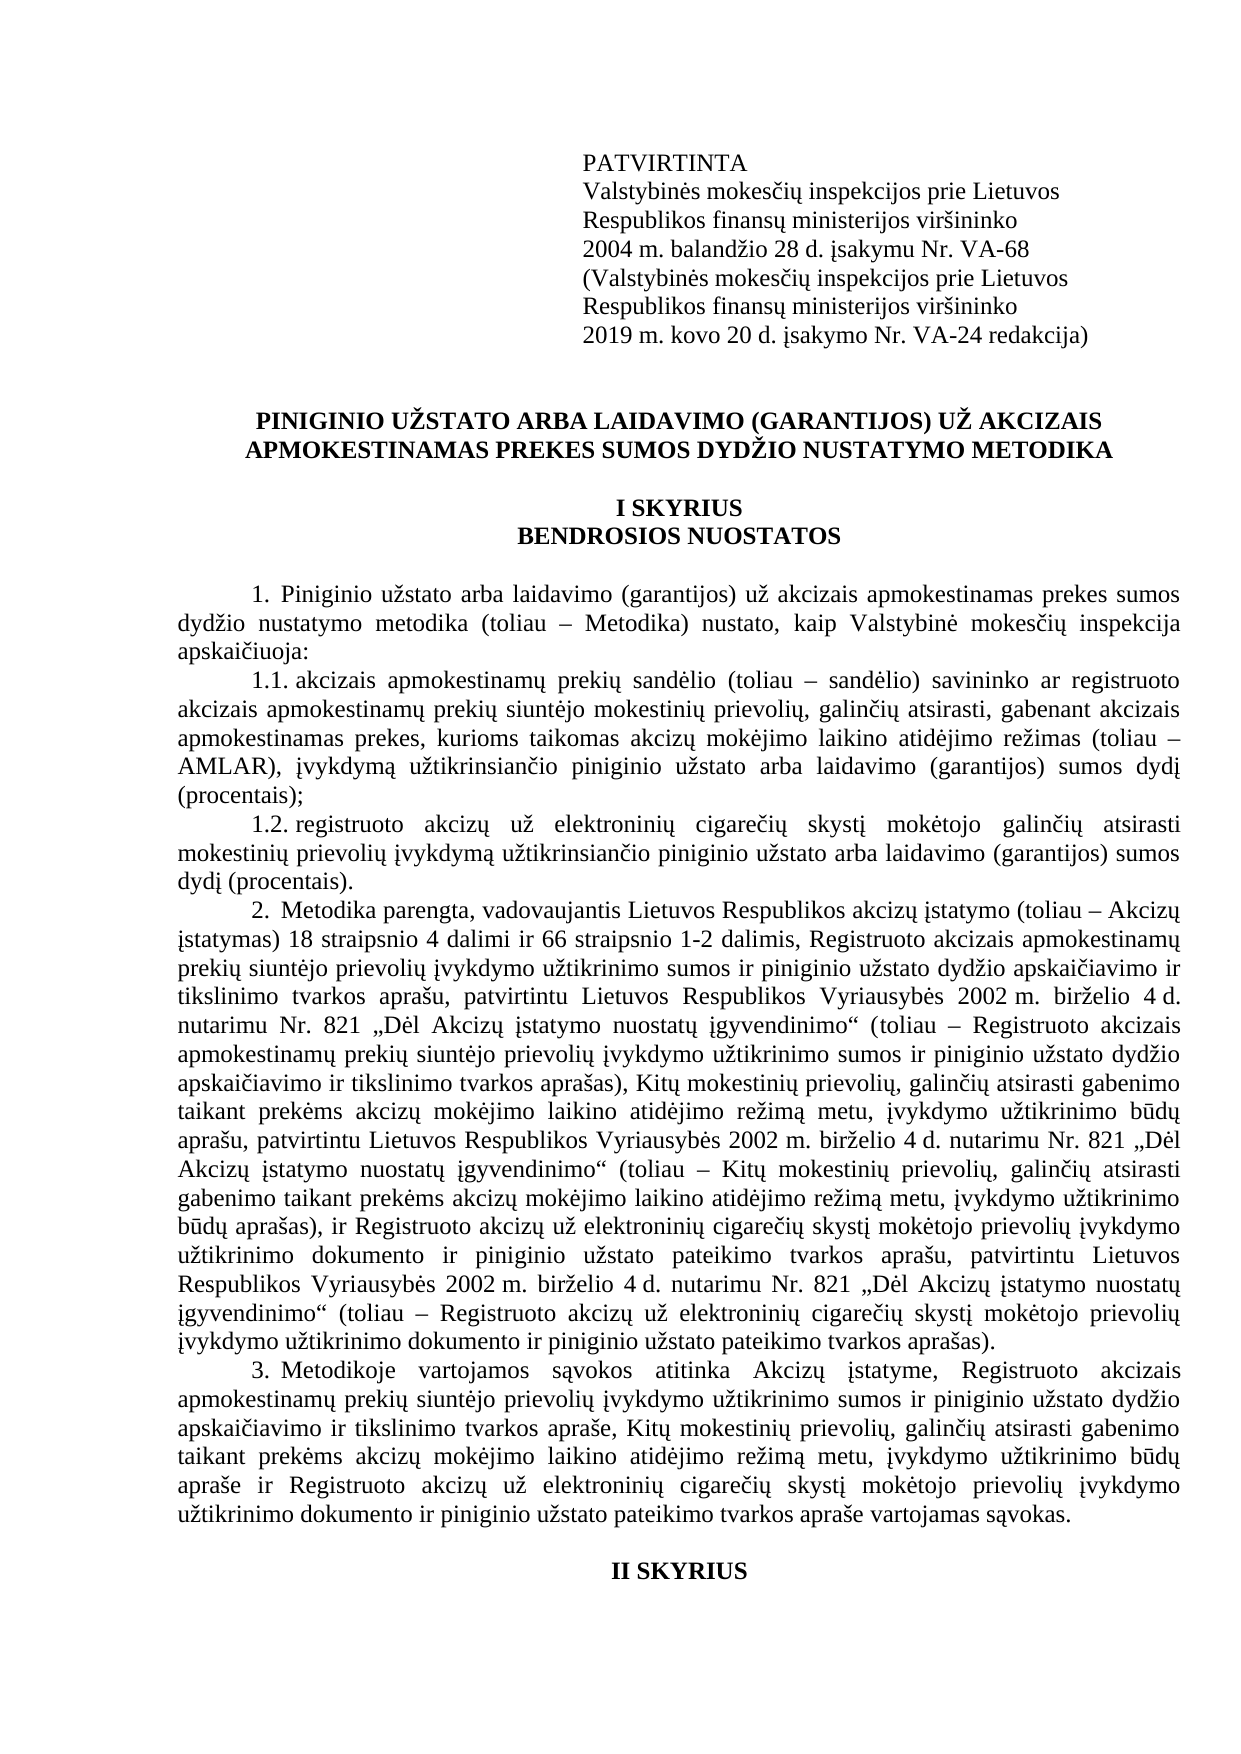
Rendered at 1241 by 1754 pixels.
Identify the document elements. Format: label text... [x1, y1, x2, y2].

text BENDROSIOS NUOSTATOS [177, 521, 1181, 550]
text (Valstybinės mokesčių inspekcijos prie Lietuvos [582, 263, 1181, 291]
text 2019 m. kovo 20 d. įsakymo Nr. VA-24 redakcija) [582, 320, 1181, 349]
text I SKYRIUS [177, 493, 1181, 521]
text II SKYRIUS [177, 1556, 1181, 1585]
text PINIGINIO UŽSTATO ARBA LAIDAVIMO (GARANTIJOS) UŽ AKCIZAIS APMOKESTINAMAS PREKES SUMOS DYDŽIO NUSTATYMO METODIKA [177, 406, 1181, 464]
text 2004 m. balandžio 28 d. įsakymu Nr. VA-68 [582, 234, 1181, 263]
text 1.1. akcizais apmokestinamų prekių sandėlio (toliau ‒ sandėlio) savininko ar registruoto akcizais apmokestinamų prekių siuntėjo mokestinių prievolių, galinčių atsirasti, gabenant akcizais apmokestinamas prekes, kurioms taikomas akcizų mokėjimo laikino atidėjimo režimas (toliau ‒ AMLAR), įvykdymą užtikrinsiančio piniginio užstato arba laidavimo (garantijos) sumos dydį (procentais); [177, 665, 1181, 809]
text PATVIRTINTA [582, 148, 1181, 176]
text Valstybinės mokesčių inspekcijos prie Lietuvos [582, 176, 1181, 205]
text 2. Metodika parengta, vadovaujantis Lietuvos Respublikos akcizų įstatymo (toliau – Akcizų įstatymas) 18 straipsnio 4 dalimi ir 66 straipsnio 1-2 dalimis, Registruoto akcizais apmokestinamų prekių siuntėjo prievolių įvykdymo užtikrinimo sumos ir piniginio užstato dydžio apskaičiavimo ir tikslinimo tvarkos aprašu, patvirtintu Lietuvos Respublikos Vyriausybės 2002 m. birželio 4 d. nutarimu Nr. 821 „Dėl Akcizų įstatymo nuostatų įgyvendinimo“ (toliau – Registruoto akcizais apmokestinamų prekių siuntėjo prievolių įvykdymo užtikrinimo sumos ir piniginio užstato dydžio apskaičiavimo ir tikslinimo tvarkos aprašas), Kitų mokestinių prievolių, galinčių atsirasti gabenimo taikant prekėms akcizų mokėjimo laikino atidėjimo režimą metu, įvykdymo užtikrinimo būdų aprašu, patvirtintu Lietuvos Respublikos Vyriausybės 2002 m. birželio 4 d. nutarimu Nr. 821 „Dėl Akcizų įstatymo nuostatų įgyvendinimo“ (toliau – Kitų mokestinių prievolių, galinčių atsirasti gabenimo taikant prekėms akcizų mokėjimo laikino atidėjimo režimą metu, įvykdymo užtikrinimo būdų aprašas), ir Registruoto akcizų už elektroninių cigarečių skystį mokėtojo prievolių įvykdymo užtikrinimo dokumento ir piniginio užstato pateikimo tvarkos aprašu, patvirtintu Lietuvos Respublikos Vyriausybės 2002 m. birželio 4 d. nutarimu Nr. 821 „Dėl Akcizų įstatymo nuostatų įgyvendinimo“ (toliau – Registruoto akcizų už elektroninių cigarečių skystį mokėtojo prievolių įvykdymo užtikrinimo dokumento ir piniginio užstato pateikimo tvarkos aprašas). [177, 895, 1181, 1355]
text Respublikos finansų ministerijos viršininko [582, 291, 1181, 320]
text Respublikos finansų ministerijos viršininko [582, 205, 1181, 234]
text 1. Piniginio užstato arba laidavimo (garantijos) už akcizais apmokestinamas prekes sumos dydžio nustatymo metodika (toliau – Metodika) nustato, kaip Valstybinė mokesčių inspekcija apskaičiuoja: [177, 579, 1181, 665]
text 1.2. registruoto akcizų už elektroninių cigarečių skystį mokėtojo galinčių atsirasti mokestinių prievolių įvykdymą užtikrinsiančio piniginio užstato arba laidavimo (garantijos) sumos dydį (procentais). [177, 809, 1181, 895]
text 3. Metodikoje vartojamos sąvokos atitinka Akcizų įstatyme, Registruoto akcizais apmokestinamų prekių siuntėjo prievolių įvykdymo užtikrinimo sumos ir piniginio užstato dydžio apskaičiavimo ir tikslinimo tvarkos apraše, Kitų mokestinių prievolių, galinčių atsirasti gabenimo taikant prekėms akcizų mokėjimo laikino atidėjimo režimą metu, įvykdymo užtikrinimo būdų apraše ir Registruoto akcizų už elektroninių cigarečių skystį mokėtojo prievolių įvykdymo užtikrinimo dokumento ir piniginio užstato pateikimo tvarkos apraše vartojamas sąvokas. [177, 1355, 1181, 1528]
